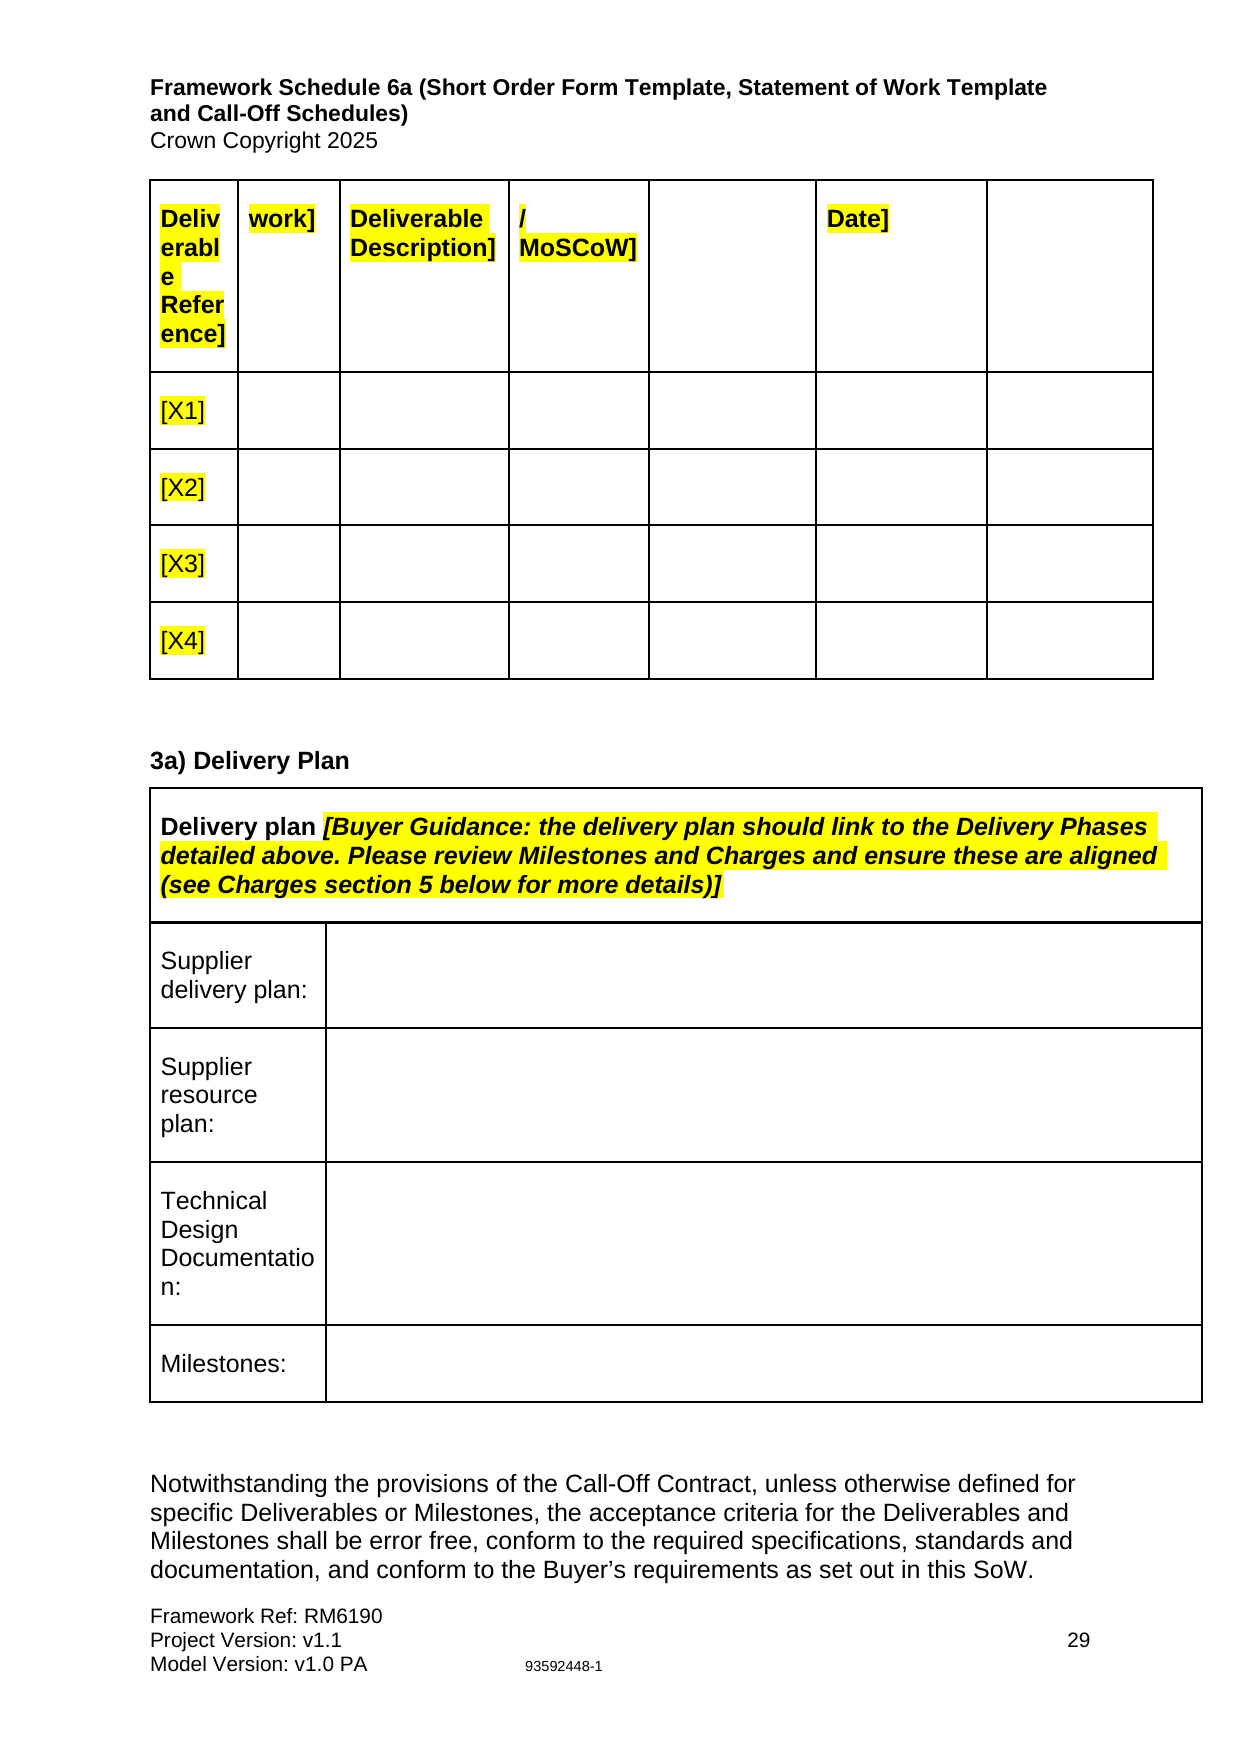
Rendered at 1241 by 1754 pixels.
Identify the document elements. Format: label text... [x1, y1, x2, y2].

table_cell Supplier delivery plan: [151, 924, 325, 1027]
table_cell [239, 450, 339, 524]
table_cell [988, 603, 1152, 678]
table_cell [341, 603, 508, 678]
table_cell [341, 373, 508, 448]
table_cell [327, 1326, 1201, 1401]
text 3a) Delivery Plan [150, 746, 1090, 775]
table_cell [510, 450, 648, 524]
table_cell [X1] [151, 373, 237, 448]
table_header work] [239, 181, 339, 371]
table_cell [X2] [151, 450, 237, 524]
table_cell [988, 373, 1152, 448]
table_cell [327, 1163, 1201, 1324]
table_cell [341, 526, 508, 601]
table_cell [650, 450, 815, 524]
table_cell [239, 526, 339, 601]
table_cell [239, 603, 339, 678]
table_cell [817, 603, 986, 678]
table_cell [988, 450, 1152, 524]
table_cell [988, 526, 1152, 601]
table_cell [X4] [151, 603, 237, 678]
table_cell [510, 526, 648, 601]
table_header Date] [817, 181, 986, 371]
text Notwithstanding the provisions of the Call-Off Contract, unless otherwise defined for specific Deliverables or Milestones, the acceptance criteria for the Deliverables and Milestones shall be error free, conform to the required specifications, standards and documentation, and conform to the Buyer’s requirements as set out in this SoW. [150, 1469, 1090, 1584]
table_header [988, 181, 1152, 371]
table_cell [650, 373, 815, 448]
table_cell [239, 373, 339, 448]
table_cell [341, 450, 508, 524]
table_cell Milestones: [151, 1326, 325, 1401]
table_header [650, 181, 815, 371]
table_cell [327, 924, 1201, 1027]
table_header Delivery plan [Buyer Guidance: the delivery plan should link to the Delivery Phases detailed above. Please review Milestones and Charges and ensure these are aligned (see Charges section 5 below for more details)] [151, 789, 1201, 921]
table_cell [510, 603, 648, 678]
table_header Deliverable Reference] [151, 181, 237, 371]
table_cell Technical Design Documentation: [151, 1163, 325, 1324]
table_cell [327, 1029, 1201, 1161]
table_cell [650, 526, 815, 601]
table_cell Supplier resource plan: [151, 1029, 325, 1161]
table_cell [510, 373, 648, 448]
table_cell [817, 373, 986, 448]
table_cell [817, 450, 986, 524]
table_cell [650, 603, 815, 678]
table_cell [X3] [151, 526, 237, 601]
table_header Deliverable Description] [341, 181, 508, 371]
table_header /MoSCoW] [510, 181, 648, 371]
table_cell [817, 526, 986, 601]
